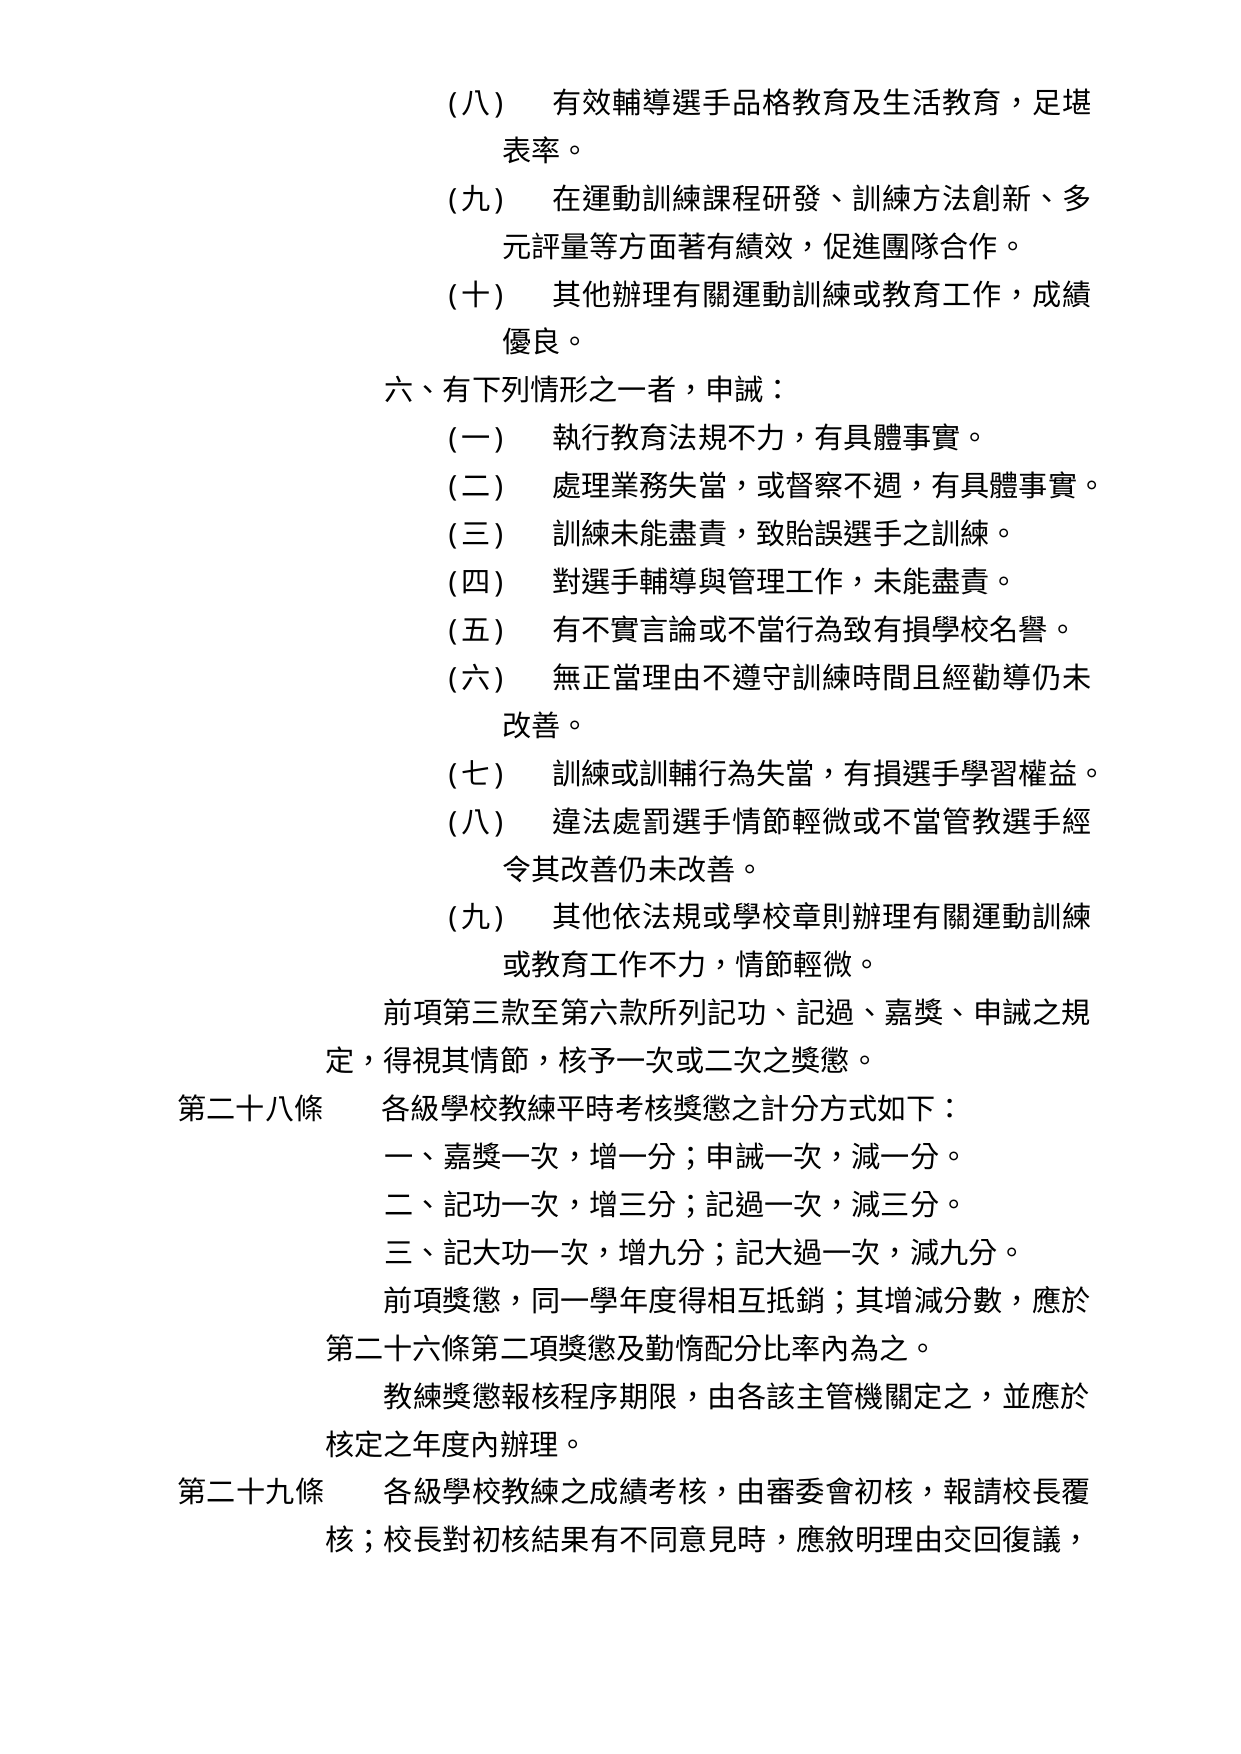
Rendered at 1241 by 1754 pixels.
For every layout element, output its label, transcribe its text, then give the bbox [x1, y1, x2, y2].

text (九) 其他依法規或學校章則辦理有關運動訓練或教育工作不力，情節輕微。 [443, 889, 1092, 985]
text 前項獎懲，同一學年度得相互抵銷；其增減分數，應於第二十六條第二項獎懲及勤惰配分比率內為之。 [324, 1273, 1092, 1369]
text (十) 其他辦理有關運動訓練或教育工作，成績優良。 [443, 267, 1092, 362]
text (九) 在運動訓練課程研發、訓練方法創新、多元評量等方面著有績效，促進團隊合作。 [443, 171, 1092, 267]
text (八) 有效輔導選手品格教育及生活教育，足堪表率。 [443, 75, 1092, 171]
text (五) 有不實言論或不當行為致有損學校名譽。 [443, 602, 1092, 650]
text (四) 對選手輔導與管理工作，未能盡責。 [443, 554, 1092, 602]
text 第二十九條 各級學校教練之成績考核，由審委會初核，報請校長覆核；校長對初核結果有不同意見時，應敘明理由交回復議， [177, 1464, 1092, 1560]
text 三、 記大功一次，增九分；記大過一次，減九分。 [384, 1225, 1092, 1273]
text 前項第三款至第六款所列記功、記過、嘉獎、申誡之規定，得視其情節，核予一次或二次之獎懲。 [324, 985, 1092, 1081]
text 教練獎懲報核程序期限，由各該主管機關定之，並應於核定之年度內辦理。 [324, 1369, 1092, 1464]
text 第二十八條 各級學校教練平時考核獎懲之計分方式如下： [177, 1081, 1092, 1129]
text (六) 無正當理由不遵守訓練時間且經勸導仍未改善。 [443, 650, 1092, 746]
text 一、 嘉獎一次，增一分；申誡一次，減一分。 [384, 1129, 1092, 1177]
text (三) 訓練未能盡責，致貽誤選手之訓練。 [443, 506, 1092, 554]
text 六、有下列情形之一者，申誡： [384, 362, 1092, 410]
text (七) 訓練或訓輔行為失當，有損選手學習權益。 [443, 746, 1092, 794]
text 二、 記功一次，增三分；記過一次，減三分。 [384, 1177, 1092, 1225]
text (八) 違法處罰選手情節輕微或不當管教選手經令其改善仍未改善。 [443, 794, 1092, 889]
text (一) 執行教育法規不力，有具體事實。 [443, 410, 1092, 458]
text (二) 處理業務失當，或督察不週，有具體事實。 [443, 458, 1092, 506]
